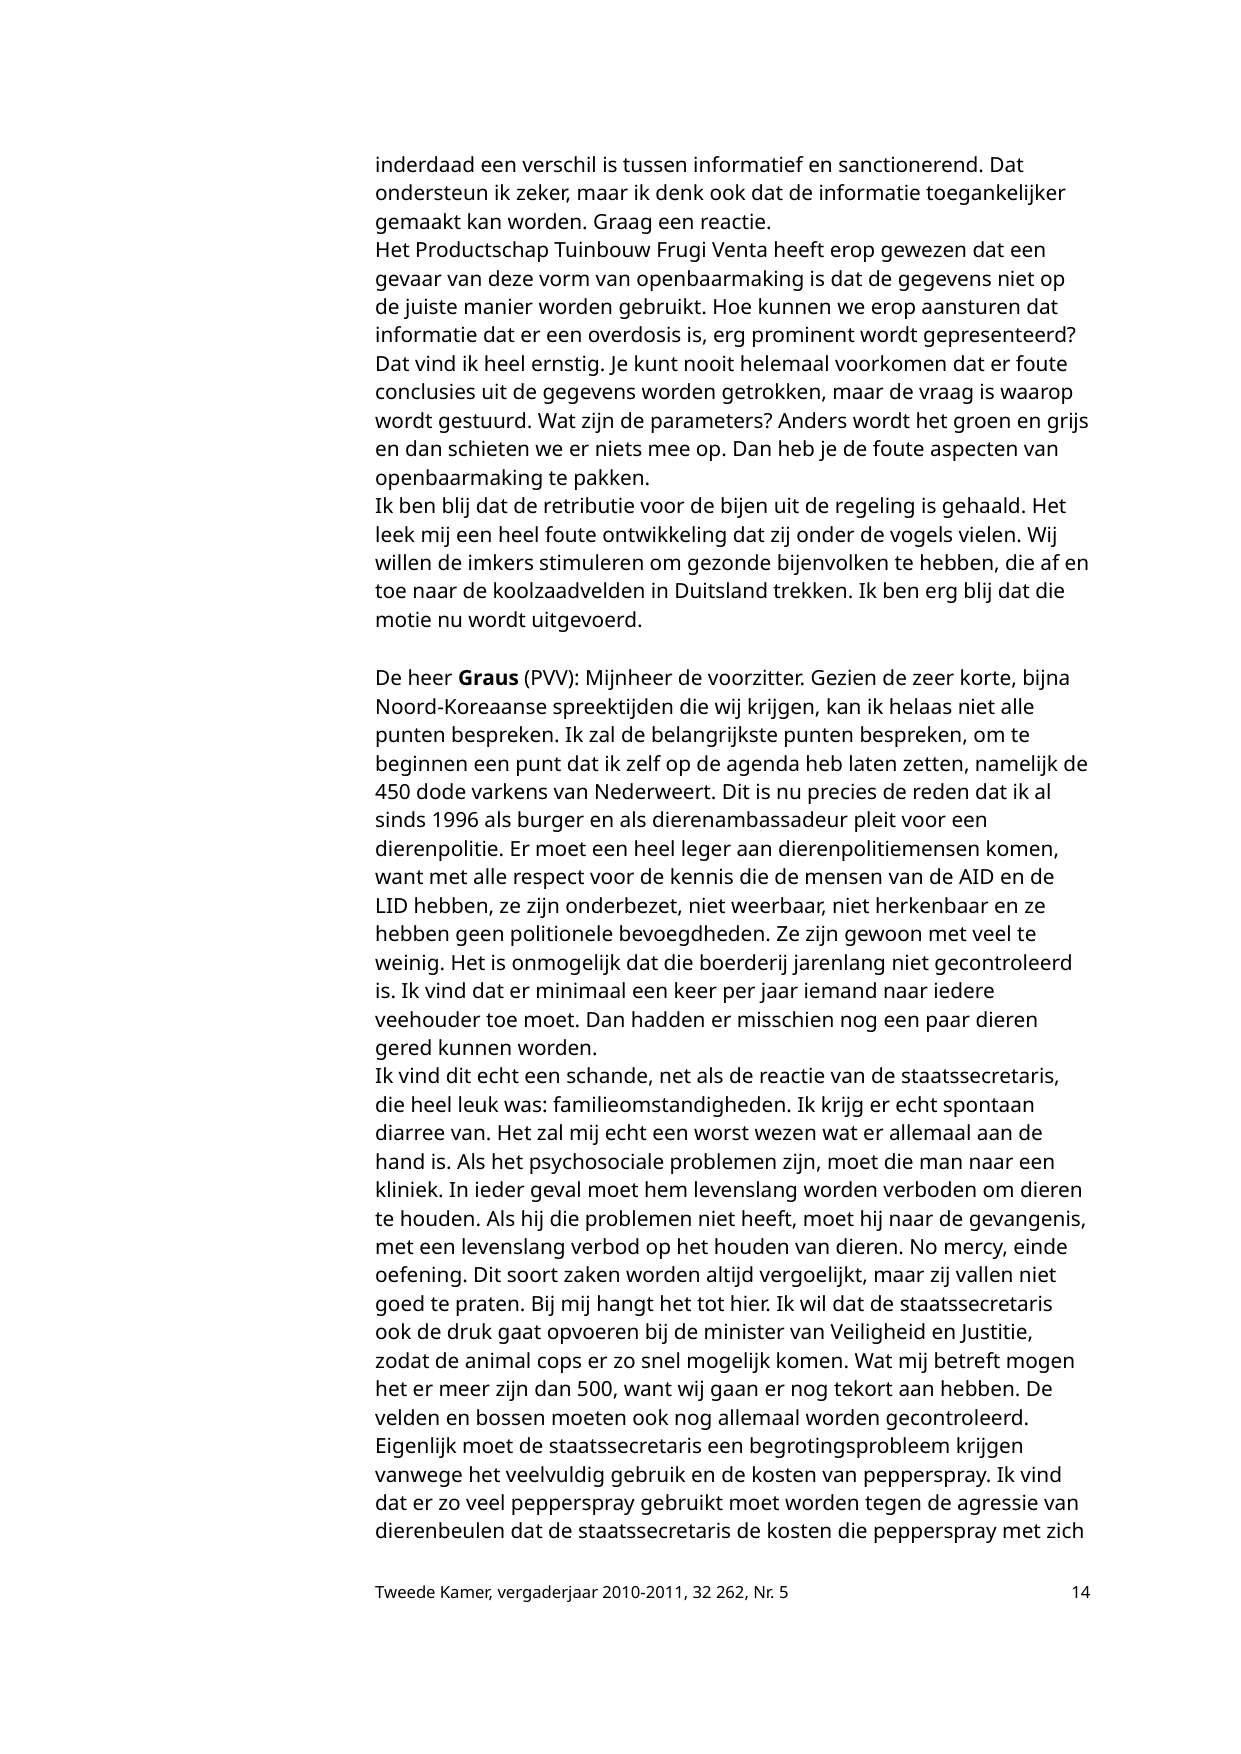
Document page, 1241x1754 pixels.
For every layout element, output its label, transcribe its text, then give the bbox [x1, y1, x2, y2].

text Ik vind dit echt een schande, net als de reactie van de staatssecretaris, die heel leuk was: familieomstandigheden. Ik krijg er echt spontaan diarree van. Het zal mij echt een worst wezen wat er allemaal aan de hand is. Als het psychosociale problemen zijn, moet die man naar een kliniek. In ieder geval moet hem levenslang worden verboden om dieren te houden. Als hij die problemen niet heeft, moet hij naar de gevangenis, met een levenslang verbod op het houden van dieren. No mercy, einde oefening. Dit soort zaken worden altijd vergoelijkt, maar zij vallen niet goed te praten. Bij mij hangt het tot hier. Ik wil dat de staatssecretaris ook de druk gaat opvoeren bij de minister van Veiligheid en Justitie, zodat de animal cops er zo snel mogelijk komen. Wat mij betreft mogen het er meer zijn dan 500, want wij gaan er nog tekort aan hebben. De velden en bossen moeten ook nog allemaal worden gecontroleerd. Eigenlijk moet de staatssecretaris een begrotingsprobleem krijgen vanwege het veelvuldig gebruik en de kosten van pepperspray. Ik vind dat er zo veel pepperspray gebruikt moet worden tegen de agressie van dierenbeulen dat de staatssecretaris de kosten die pepperspray met zich brengt, bijna niet meer kan verantwoorden. Dan zijn wij goed bezig. [375, 1118, 1090, 1545]
text Ik ben blij dat de retributie voor de bijen uit de regeling is gehaald. Het leek mij een heel foute ontwikkeling dat zij onder de vogels vielen. Wij willen de imkers stimuleren om gezonde bijenvolken te hebben, die af en toe naar de koolzaadvelden in Duitsland trekken. Ik ben erg blij dat die motie nu wordt uitgevoerd. [375, 548, 1090, 690]
text Het Productschap Tuinbouw Frugi Venta heeft erop gewezen dat een gevaar van deze vorm van openbaarmaking is dat de gegevens niet op de juiste manier worden gebruikt. Hoe kunnen we erop aansturen dat informatie dat er een overdosis is, erg prominent wordt gepresenteerd? Dat vind ik heel ernstig. Je kunt nooit helemaal voorkomen dat er foute conclusies uit de gegevens worden getrokken, maar de vraag is waarop wordt gestuurd. Wat zijn de parameters? Anders wordt het groen en grijs en dan schieten we er niets mee op. Dan heb je de foute aspecten van openbaarmaking te pakken. [375, 292, 1090, 548]
text Dan de openbaarheid. De minister zei dat het prominent op de website aanwezig is. Ik heb weleens op de website gekeken, maar ik moet zeggen dat je wel behoorlijk moet zoeken. Je moet wel weten op welke knop je moet klikken om erachter te komen. Ik sluit mij aan bij de opmerking van de VVD-fractie dat er wel verbeteringen moeten komen. Een punt dat eruit springt is: welke zaken zet je er wel of niet op, waarbij inderdaad een verschil is tussen informatief en sanctionerend. Dat ondersteun ik zeker, maar ik denk ook dat de informatie toegankelijker gemaakt kan worden. Graag een reactie. [375, 150, 1090, 292]
text De heer Graus (PVV): Mijnheer de voorzitter. Gezien de zeer korte, bijna Noord-Koreaanse spreektijden die wij krijgen, kan ik helaas niet alle punten bespreken. Ik zal de belangrijkste punten bespreken, om te beginnen een punt dat ik zelf op de agenda heb laten zetten, namelijk de 450 dode varkens van Nederweert. Dit is nu precies de reden dat ik al sinds 1996 als burger en als dierenambassadeur pleit voor een dierenpolitie. Er moet een heel leger aan dierenpolitiemensen komen, want met alle respect voor de kennis die de mensen van de AID en de LID hebben, ze zijn onderbezet, niet weerbaar, niet herkenbaar en ze hebben geen politionele bevoegdheden. Ze zijn gewoon met veel te weinig. Het is onmogelijk dat die boerderij jarenlang niet gecontroleerd is. Ik vind dat er minimaal een keer per jaar iemand naar iedere veehouder toe moet. Dan hadden er misschien nog een paar dieren gered kunnen worden. [375, 720, 1090, 1118]
